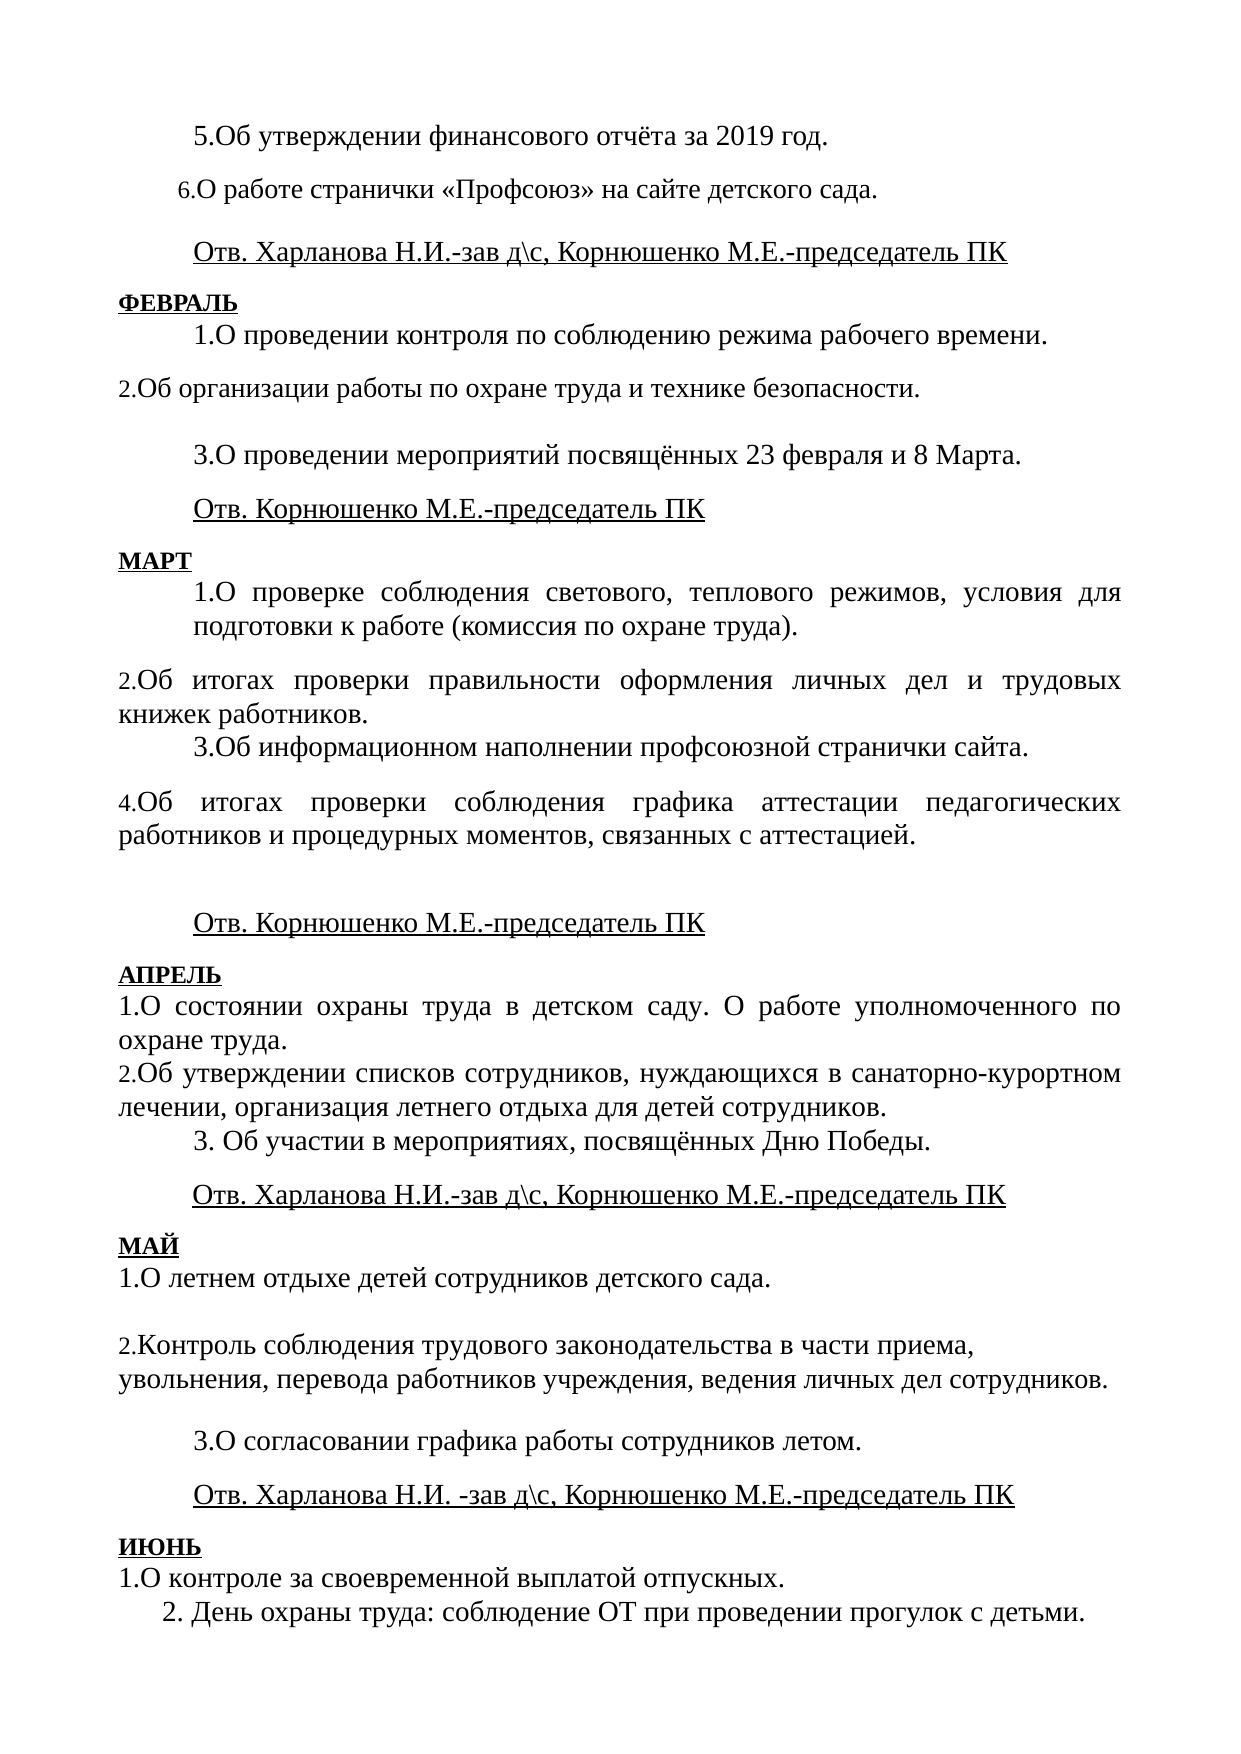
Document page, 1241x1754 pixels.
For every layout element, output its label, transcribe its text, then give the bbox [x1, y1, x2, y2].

list О состоянии охраны труда в детском саду. О работе уполномоченного по охране труда. [118, 988, 1122, 1056]
text Отв. Харланова Н.И.-зав д\с, Корнюшенко М.Е.-председатель ПК [118, 1177, 1122, 1211]
text МАЙ [118, 1231, 1122, 1260]
list О работе странички «Профсоюз» на сайте детского сада. [177, 172, 1122, 205]
text Отв. Харланова Н.И. -зав д\с, Корнюшенко М.Е.-председатель ПК [193, 1477, 1122, 1511]
list О летнем отдыхе детей сотрудников детского сада. [118, 1260, 1122, 1294]
text ИЮНЬ [118, 1532, 1122, 1561]
list О контроле за своевременной выплатой отпускных. [118, 1561, 1122, 1594]
list О проведении мероприятий посвящённых 23 февраля и 8 Марта. [193, 437, 1122, 471]
list Контроль соблюдения трудового законодательства в части приема, увольнения, перевода работников учреждения, ведения личных дел сотрудников. [118, 1327, 1122, 1394]
list О согласовании графика работы сотрудников летом. [193, 1423, 1122, 1457]
list Об итогах проверки соблюдения графика аттестации педагогических работников и процедурных моментов, связанных с аттестацией. [118, 784, 1122, 851]
list О проверке соблюдения светового, теплового режимов, условия для подготовки к работе (комиссия по охране труда). [193, 574, 1122, 642]
text МАРТ [118, 546, 1122, 574]
list Об утверждении списков сотрудников, нуждающихся в санаторно-курортном лечении, организация летнего отдыха для детей сотрудников. [118, 1056, 1122, 1123]
text 2. День охраны труда: соблюдение ОТ при проведении прогулок с детьми. [118, 1594, 1122, 1628]
list Об организации работы по охране труда и технике безопасности. [118, 371, 1122, 403]
list Об итогах проверки правильности оформления личных дел и трудовых книжек работников. [118, 662, 1122, 729]
text ФЕВРАЛЬ [118, 288, 1122, 317]
list Об утверждении финансового отчёта за 2019 год. [193, 118, 1122, 152]
list Об информационном наполнении профсоюзной странички сайта. [193, 729, 1122, 763]
list О проведении контроля по соблюдению режима рабочего времени. [193, 317, 1122, 350]
text Отв. Харланова Н.И.-зав д\с, Корнюшенко М.Е.-председатель ПК [193, 234, 1122, 267]
text АПРЕЛЬ [118, 960, 1122, 988]
text Отв. Корнюшенко М.Е.-председатель ПК [193, 491, 1122, 525]
text Отв. Корнюшенко М.Е.-председатель ПК [193, 905, 1122, 939]
text 3. Об участии в мероприятиях, посвящённых Дню Победы. [193, 1123, 1122, 1156]
